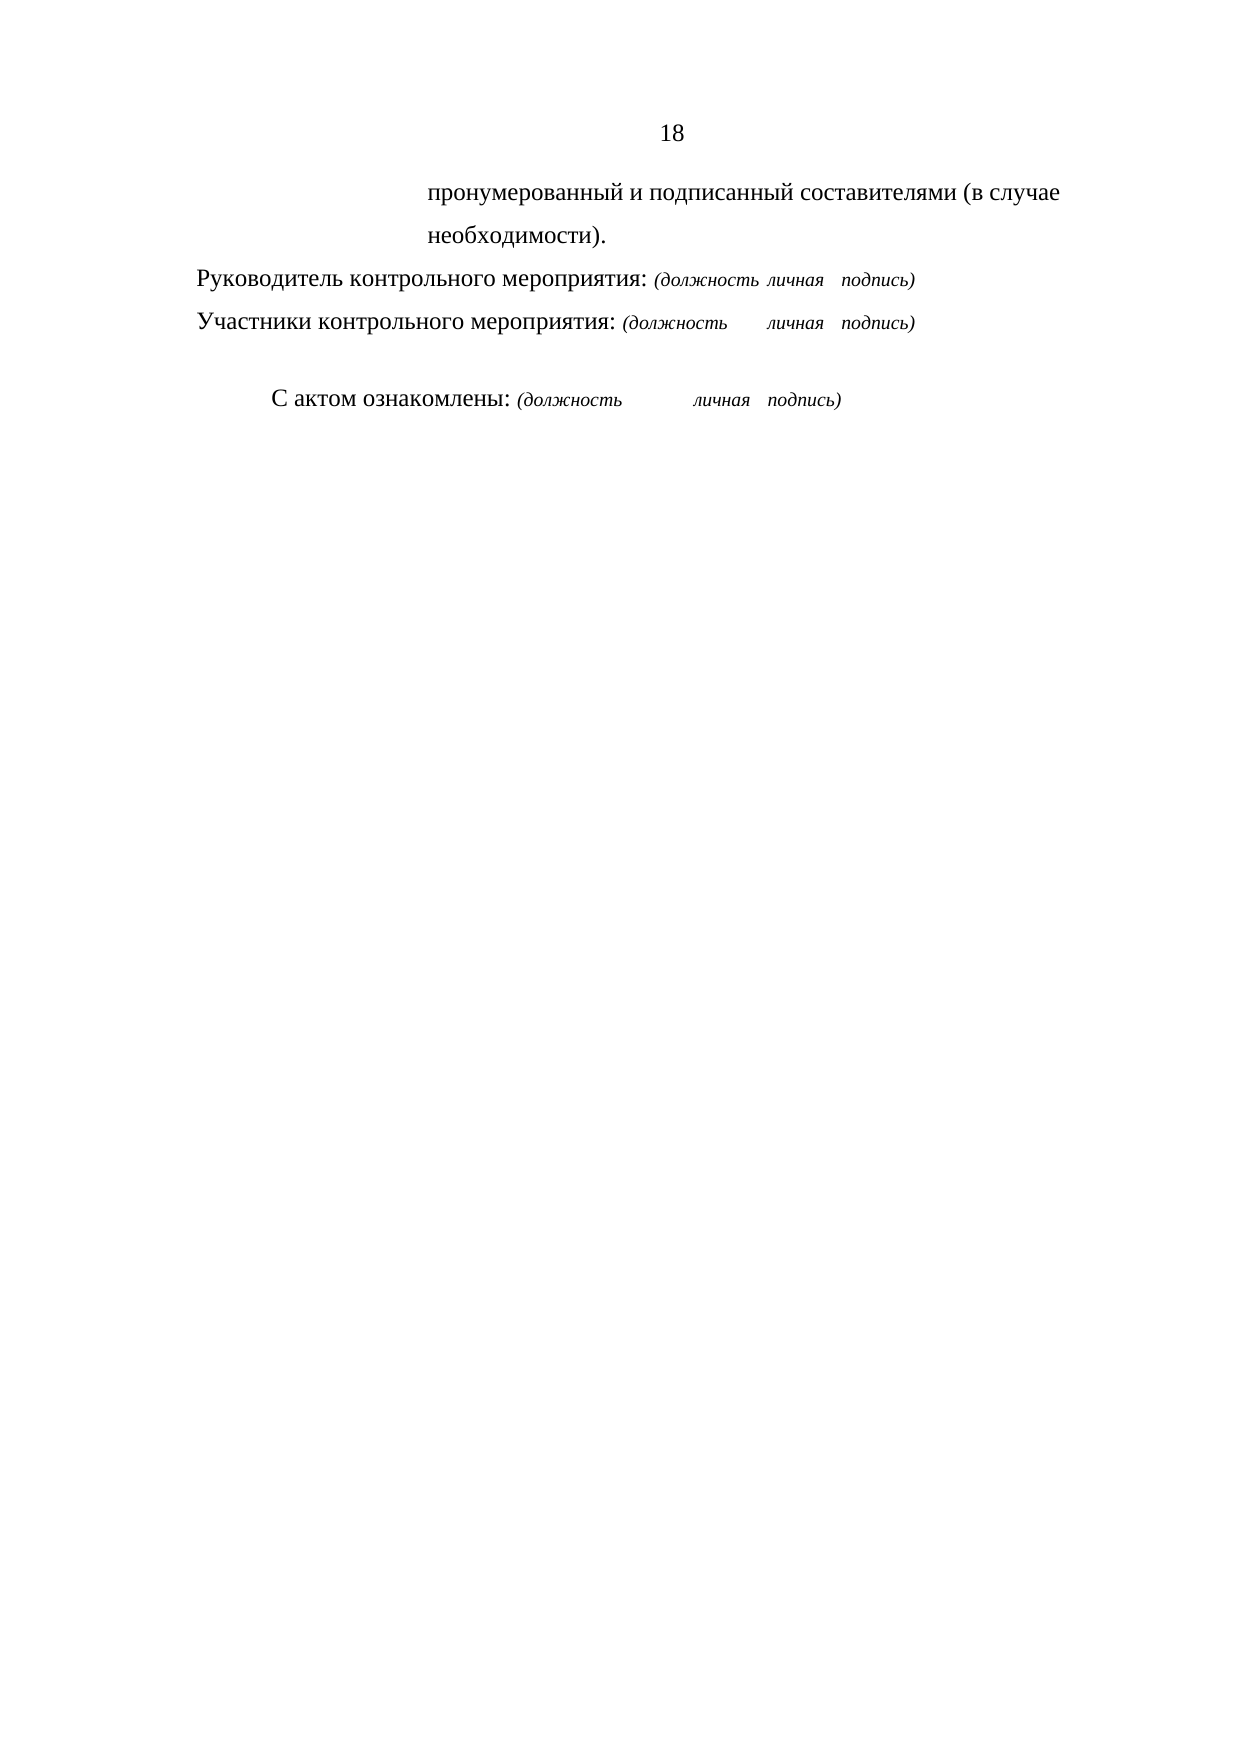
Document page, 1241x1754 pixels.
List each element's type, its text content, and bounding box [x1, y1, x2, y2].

text Руководитель контрольного мероприятия: (должность личная подпись) [177, 263, 1167, 292]
text пронумерованный и подписанный составителями (в случае необходимости). [427, 177, 1167, 248]
text Участники контрольного мероприятия: (должность личная подпись) [177, 306, 1167, 335]
text С актом ознакомлены: (должность личная подпись) [177, 383, 1167, 412]
